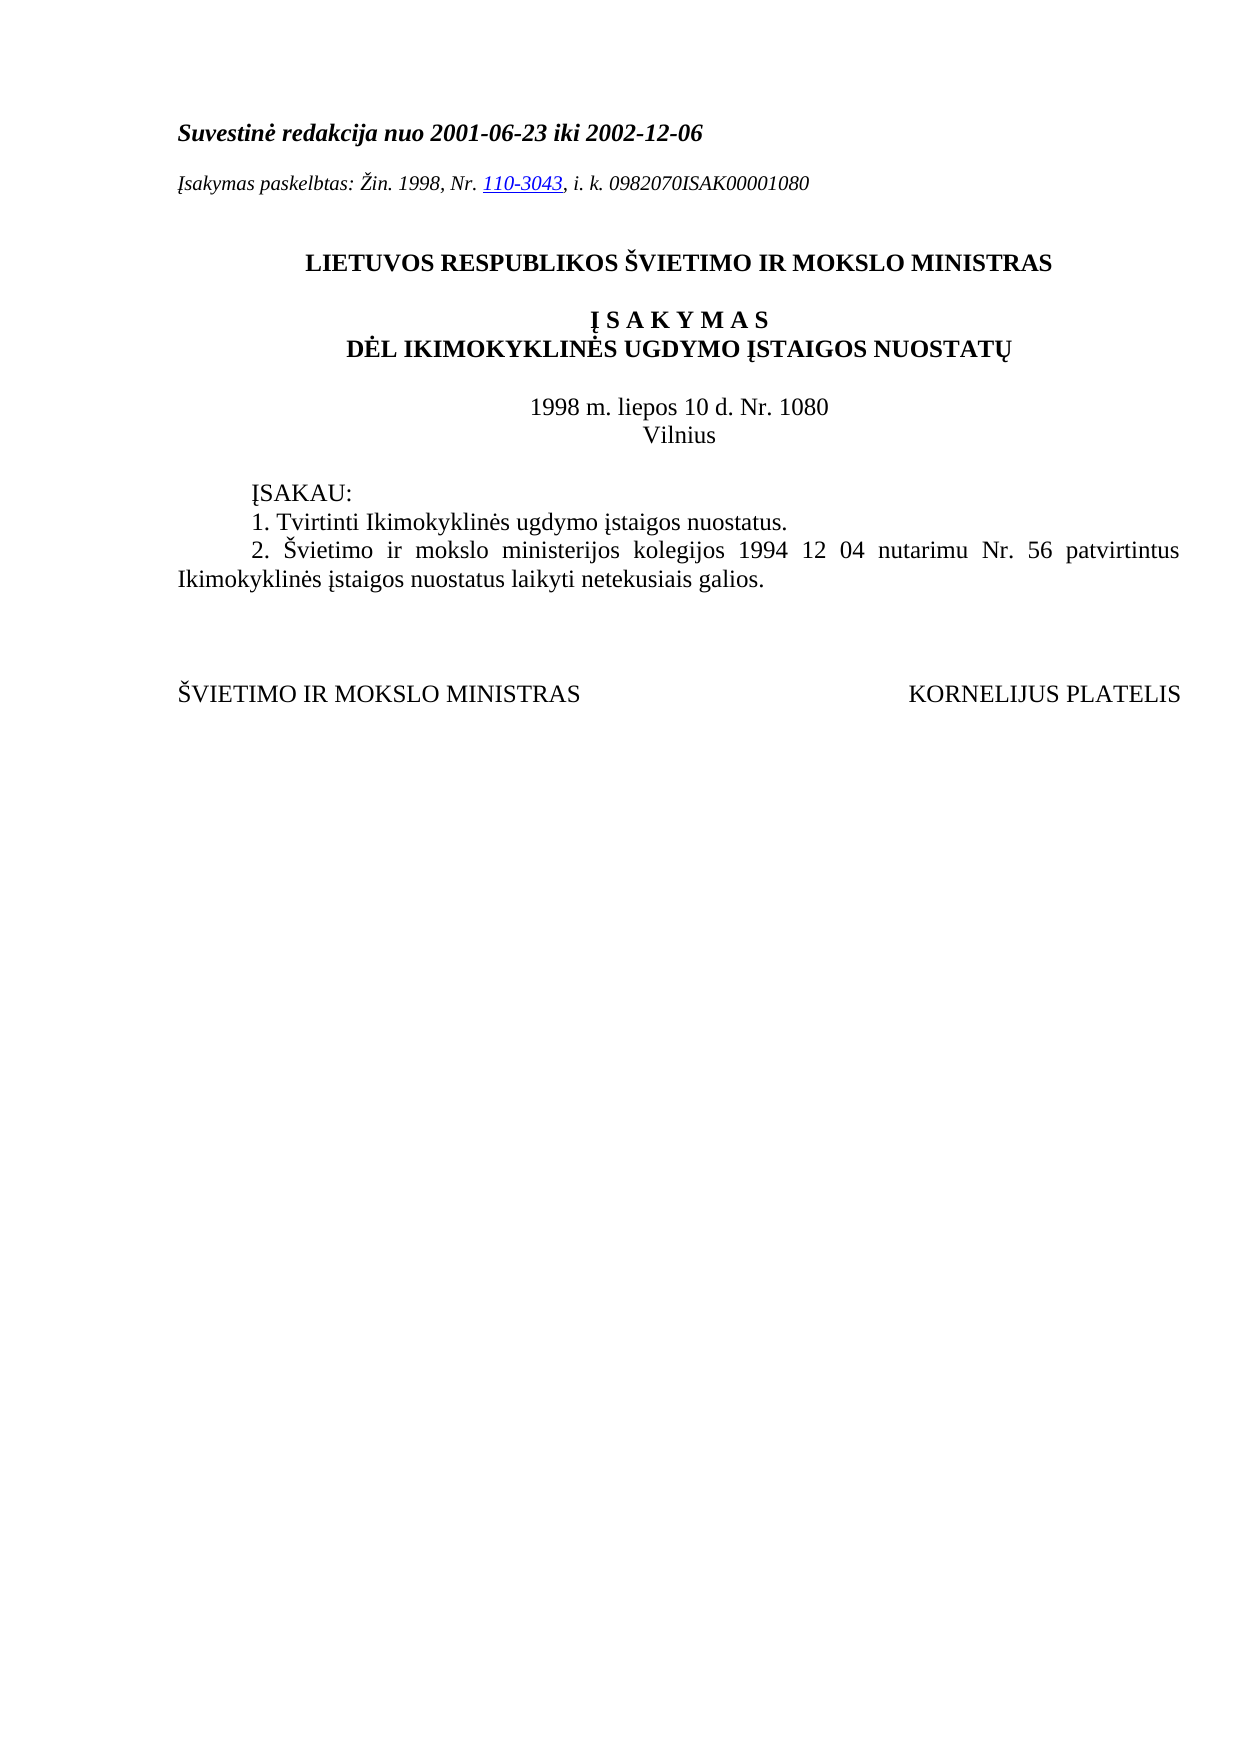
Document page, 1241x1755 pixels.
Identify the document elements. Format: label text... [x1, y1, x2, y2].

text ŠVIETIMO IR MOKSLO MINISTRAS KORNELIJUS PLATELIS [177, 679, 1181, 708]
text 1. Tvirtinti Ikimokyklinės ugdymo įstaigos nuostatus. [177, 507, 1181, 535]
text Suvestinė redakcija nuo 2001-06-23 iki 2002-12-06 [177, 118, 1181, 147]
text Įsakymas paskelbtas: Žin. 1998, Nr. 110-3043, i. k. 0982070ISAK00001080 [177, 171, 1181, 195]
text LIETUVOS RESPUBLIKOS ŠVIETIMO IR MOKSLO MINISTRAS [177, 248, 1181, 277]
text DĖL IKIMOKYKLINĖS UGDYMO ĮSTAIGOS NUOSTATŲ [177, 334, 1181, 363]
text Vilnius [177, 420, 1181, 449]
text ĮSAKAU: [177, 478, 1181, 507]
text 1998 m. liepos 10 d. Nr. 1080 [177, 392, 1181, 420]
text Į S A K Y M A S [177, 305, 1181, 334]
text 2. Švietimo ir mokslo ministerijos kolegijos 1994 12 04 nutarimu Nr. 56 patvirtintus Ikimokyklinės įstaigos nuostatus laikyti netekusiais galios. [177, 535, 1181, 593]
